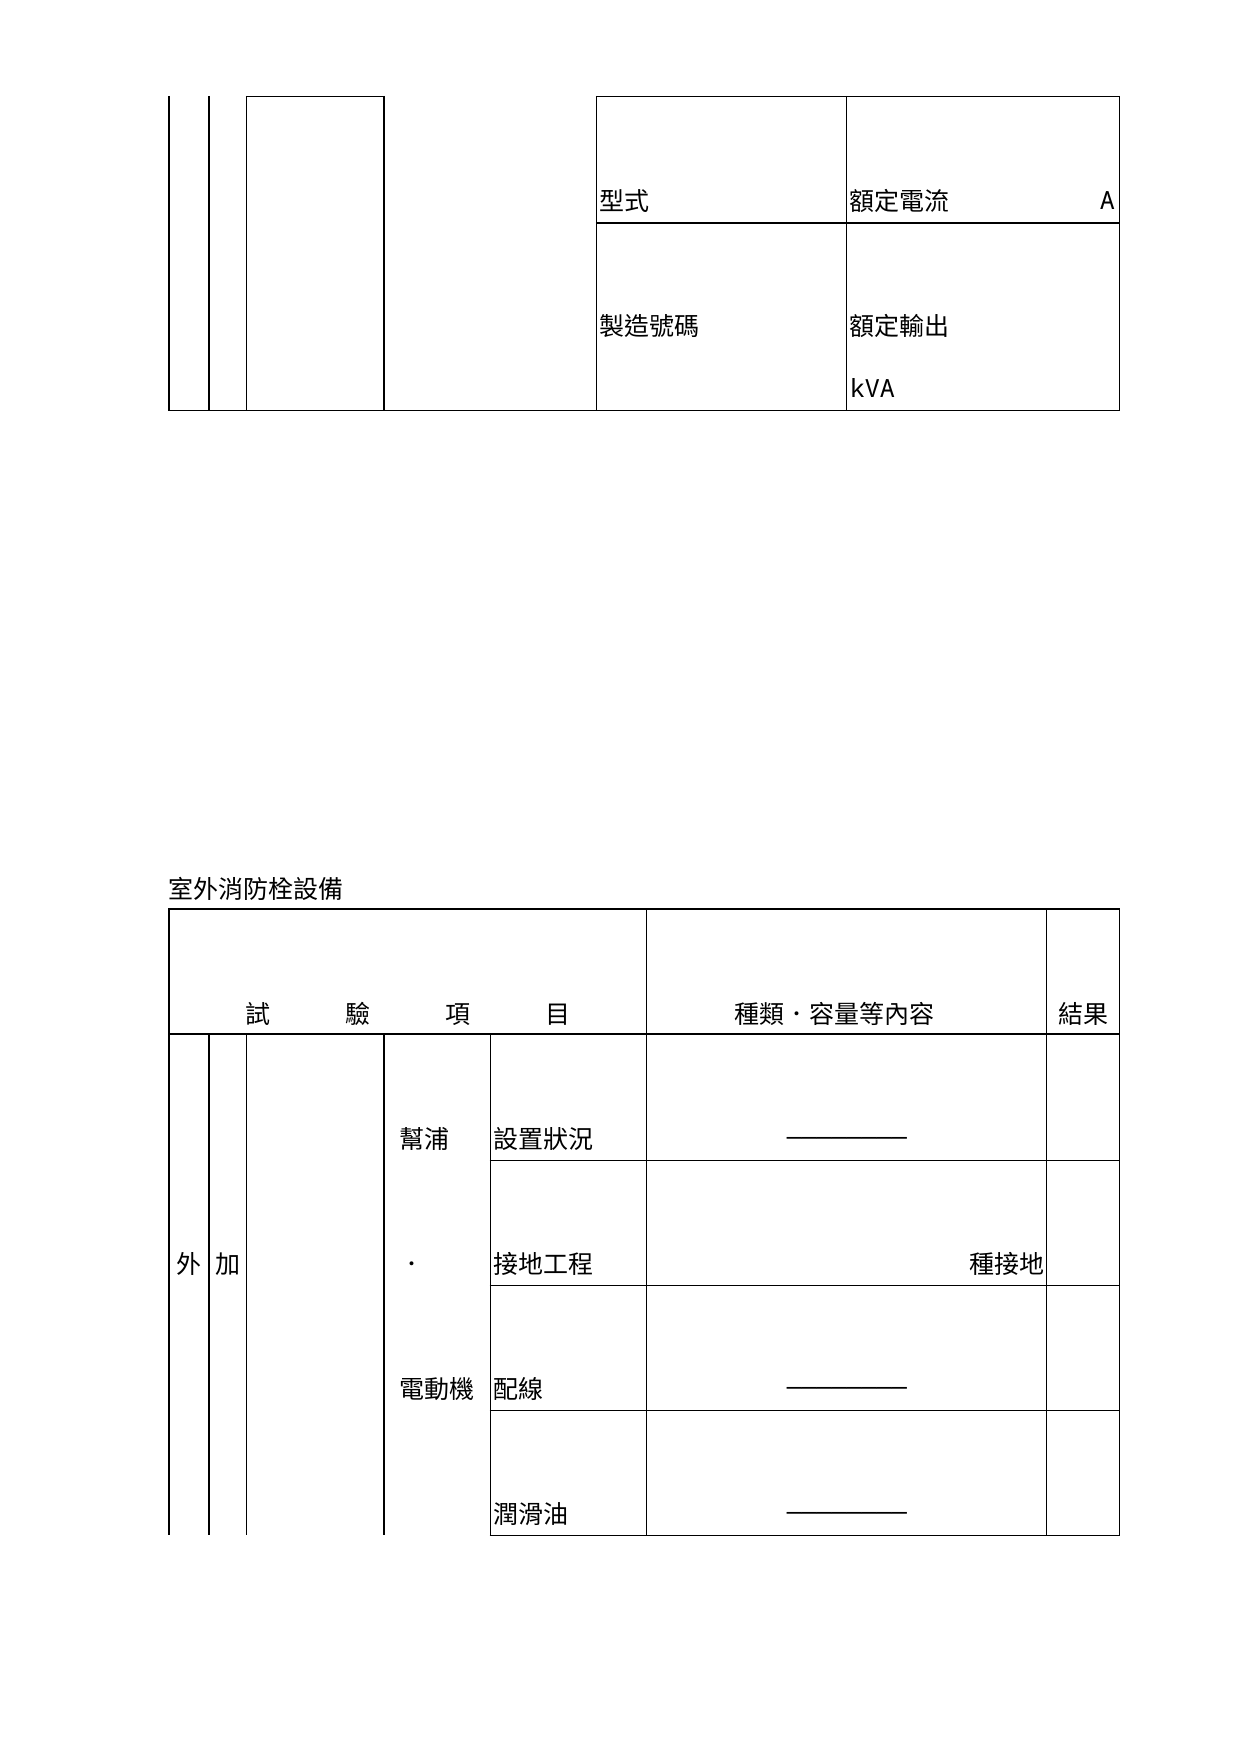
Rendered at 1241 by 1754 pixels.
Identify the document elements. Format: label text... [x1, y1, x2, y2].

table_header 種類．容量等內容 [647, 910, 1046, 1033]
table_cell [385, 222, 596, 409]
table_cell 型式 [597, 97, 846, 222]
table_cell ──────── [647, 1035, 1046, 1159]
table_cell 幫浦 [385, 1035, 490, 1159]
table_cell 電動機 [385, 1285, 490, 1409]
table_cell [1047, 1286, 1119, 1409]
table_cell 加 [210, 1035, 246, 1534]
table_cell [247, 1035, 383, 1534]
table_cell 配線 [491, 1286, 646, 1409]
table_header 試 驗 項 目 [170, 910, 646, 1033]
table_cell [170, 96, 208, 222]
table_cell 種接地 [647, 1161, 1046, 1284]
table_cell [170, 1035, 208, 1159]
text 室外消防栓設備 [169, 846, 1053, 908]
table_cell [1047, 1411, 1119, 1534]
table_cell ． [385, 1160, 490, 1284]
table_cell 外 [170, 1160, 208, 1284]
table_cell [170, 1285, 208, 1409]
table_cell [247, 97, 383, 409]
table_cell 額定電流 A [847, 97, 1119, 222]
table_cell 製造號碼 [597, 224, 846, 409]
table_cell [1047, 1035, 1119, 1159]
table_cell ──────── [647, 1286, 1046, 1409]
table_cell [1047, 1161, 1119, 1284]
table_cell [170, 222, 208, 409]
table_cell [385, 1410, 490, 1534]
table_cell 潤滑油 [491, 1411, 646, 1534]
table_cell 額定輸出 kVA [847, 224, 1119, 409]
table_cell ──────── [647, 1411, 1046, 1534]
table_cell [170, 1410, 208, 1534]
table_cell 設置狀況 [491, 1035, 646, 1159]
table_cell 接地工程 [491, 1161, 646, 1284]
table_cell [210, 96, 246, 222]
table_header 結果 [1047, 910, 1119, 1033]
table_cell [385, 96, 596, 222]
table_cell [210, 222, 246, 409]
